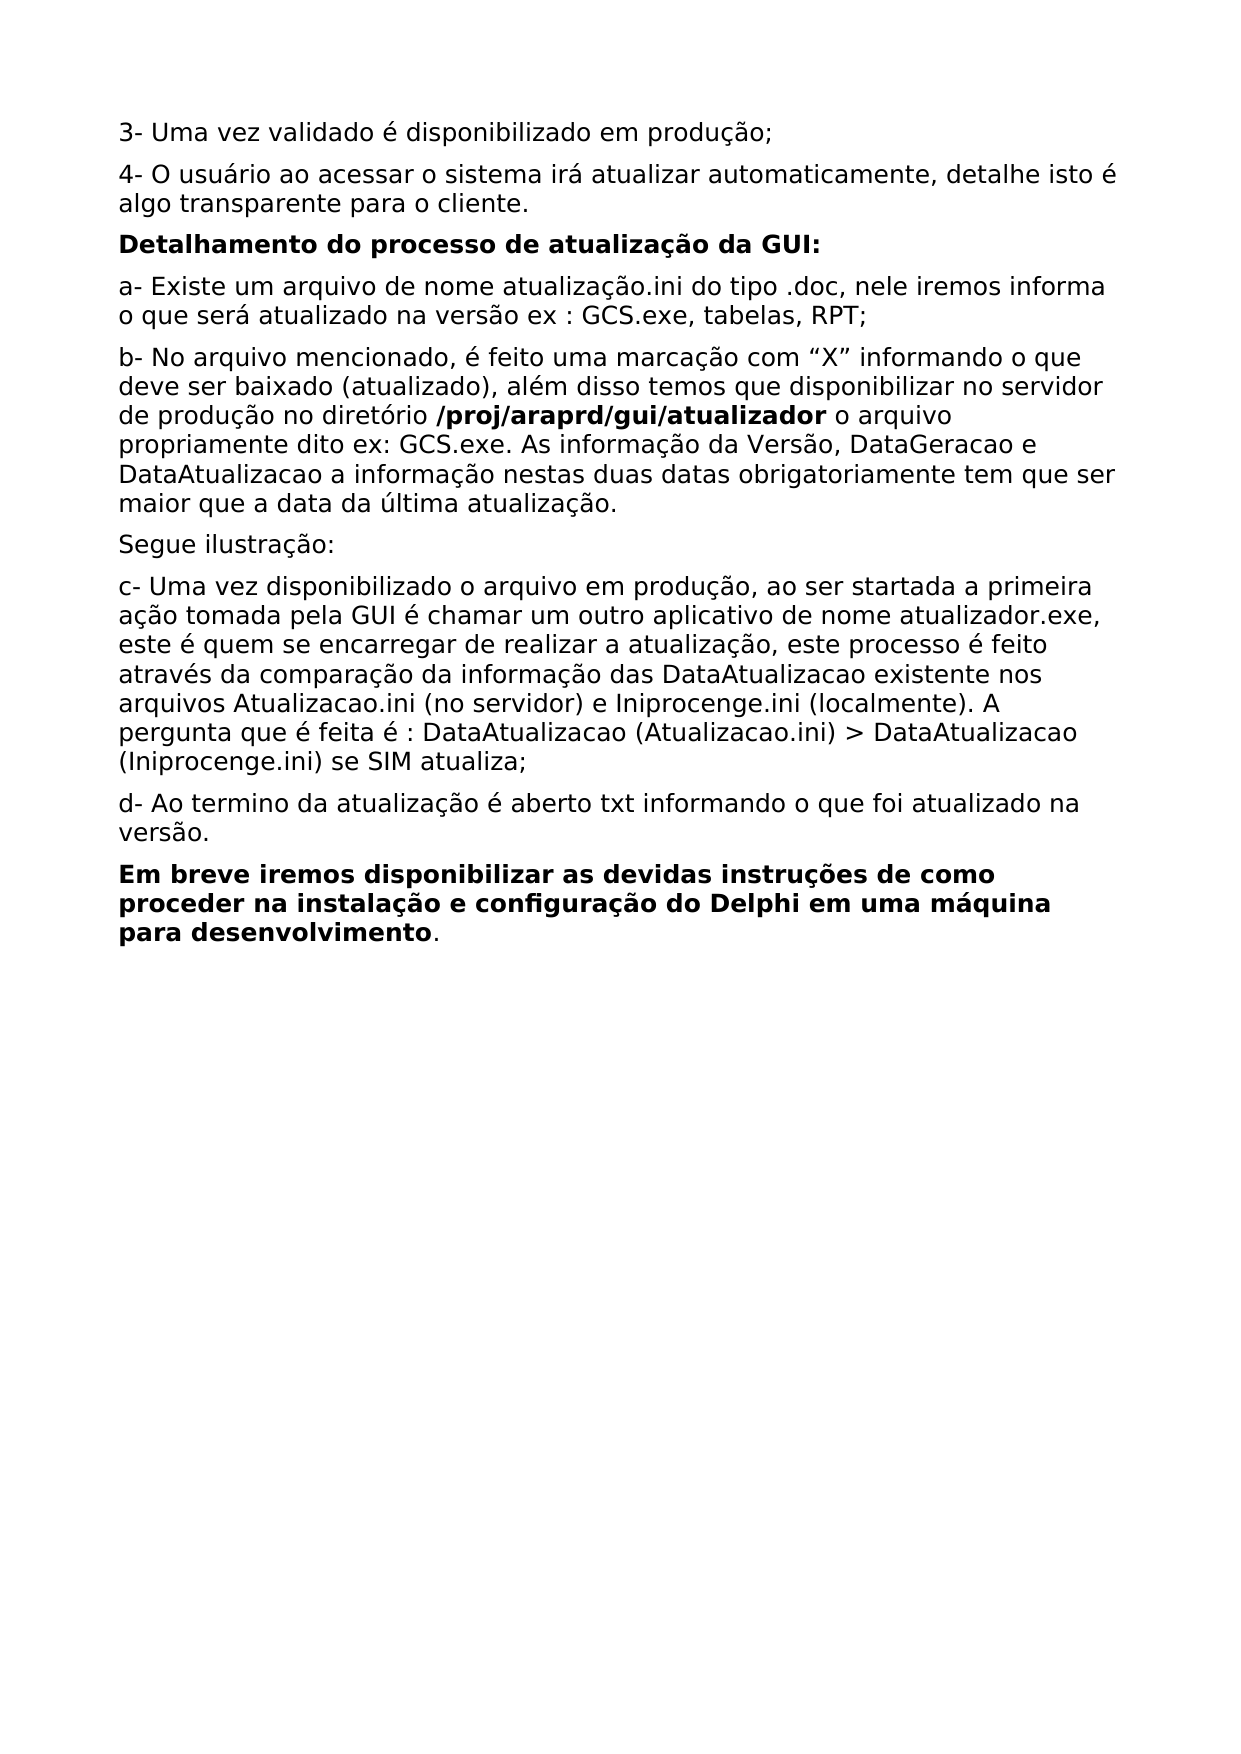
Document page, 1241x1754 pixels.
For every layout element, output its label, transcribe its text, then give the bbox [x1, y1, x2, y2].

text Em breve iremos disponibilizar as devidas instruções de como proceder na instalação e configuração do Delphi em uma máquina para desenvolvimento. [118, 860, 1122, 947]
text 3- Uma vez validado é disponibilizado em produção; [118, 118, 1122, 147]
text a- Existe um arquivo de nome atualização.ini do tipo .doc, nele iremos informa o que será atualizado na versão ex : GCS.exe, tabelas, RPT; [118, 272, 1122, 331]
text b- No arquivo mencionado, é feito uma marcação com “X” informando o que deve ser baixado (atualizado), além disso temos que disponibilizar no servidor de produção no diretório /proj/araprd/gui/atualizador o arquivo propriamente dito ex: GCS.exe. As informação da Versão, DataGeracao e DataAtualizacao a informação nestas duas datas obrigatoriamente tem que ser maior que a data da última atualização. [118, 343, 1122, 518]
text d- Ao termino da atualização é aberto txt informando o que foi atualizado na versão. [118, 789, 1122, 847]
text Segue ilustração: [118, 531, 1122, 560]
text c- Uma vez disponibilizado o arquivo em produção, ao ser startada a primeira ação tomada pela GUI é chamar um outro aplicativo de nome atualizador.exe, este é quem se encarregar de realizar a atualização, este processo é feito através da comparação da informação das DataAtualizacao existente nos arquivos Atualizacao.ini (no servidor) e Iniprocenge.ini (localmente). A pergunta que é feita é : DataAtualizacao (Atualizacao.ini) > DataAtualizacao (Iniprocenge.ini) se SIM atualiza; [118, 572, 1122, 776]
text 4- O usuário ao acessar o sistema irá atualizar automaticamente, detalhe isto é algo transparente para o cliente. [118, 160, 1122, 218]
text Detalhamento do processo de atualização da GUI: [118, 231, 1122, 260]
